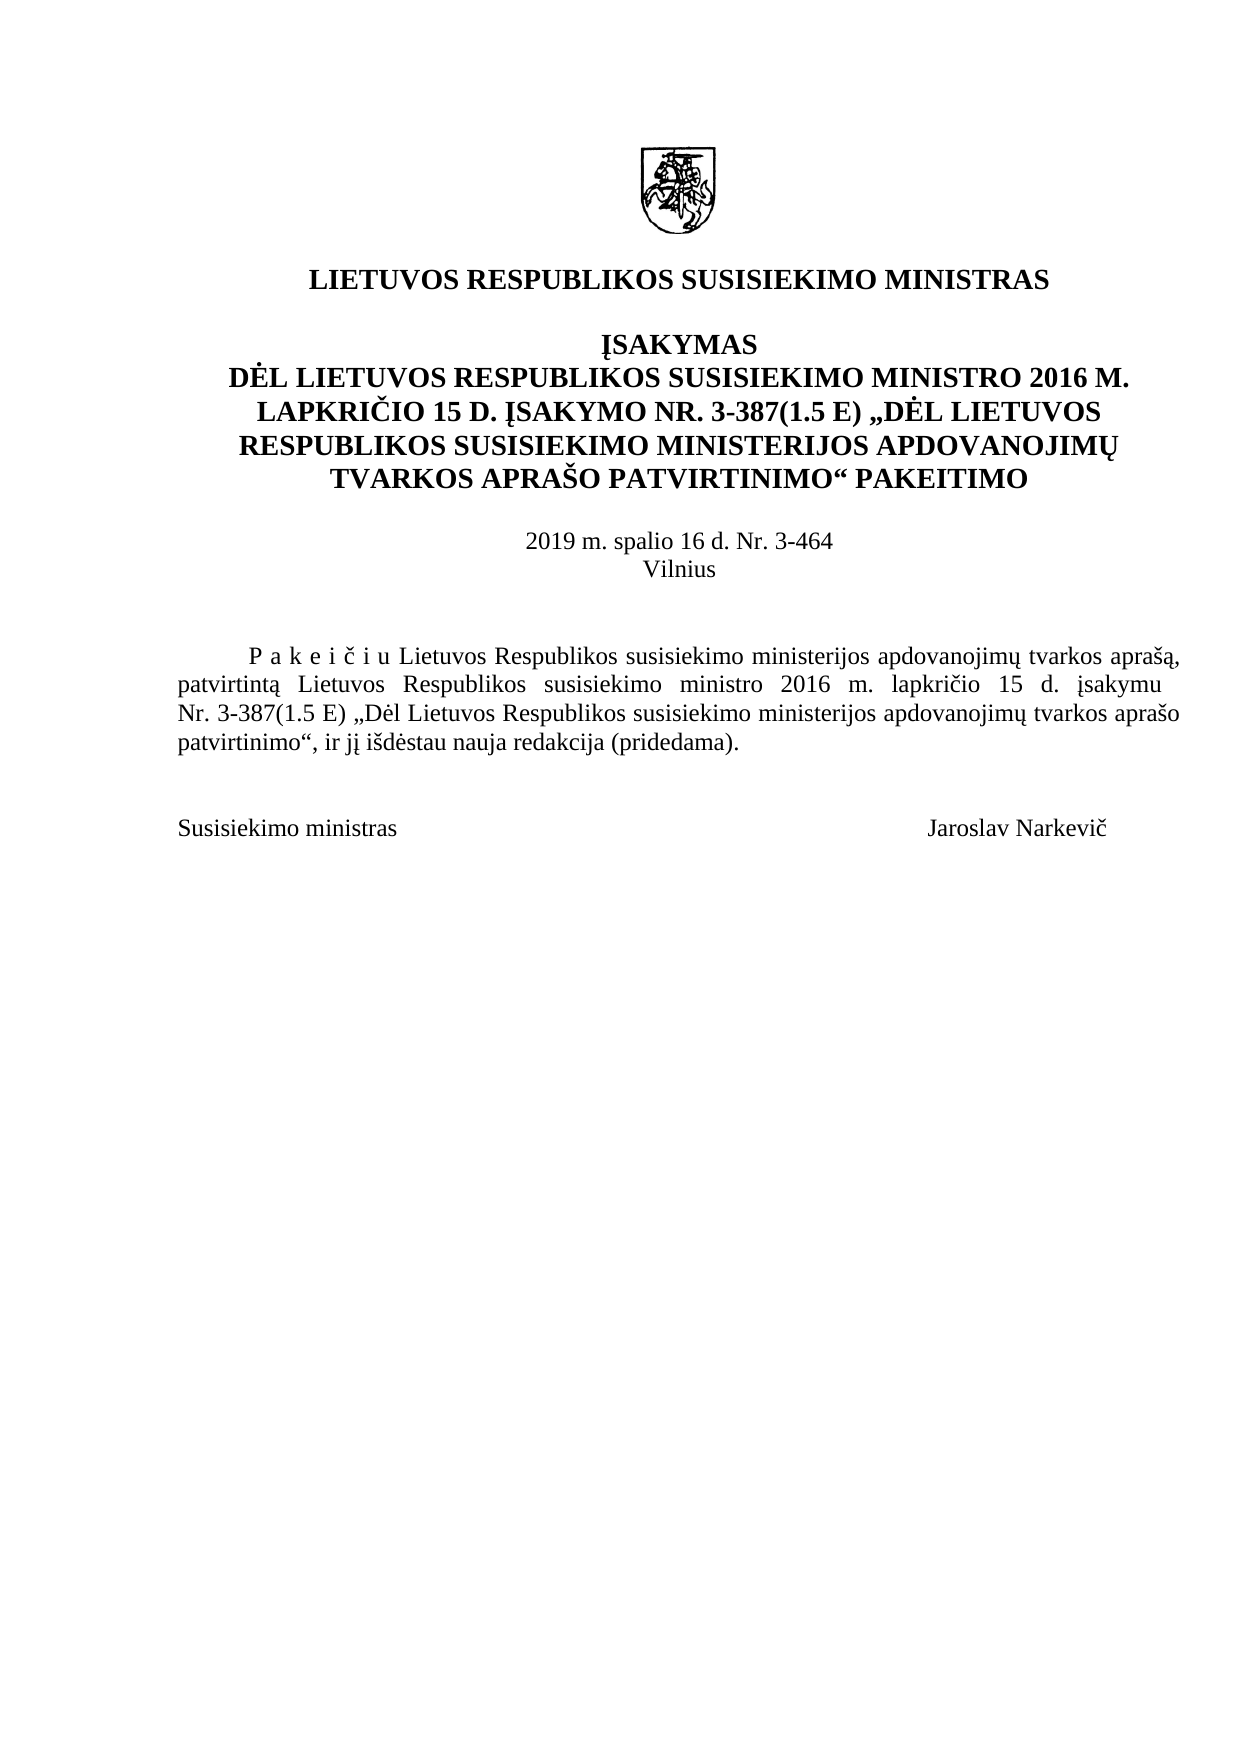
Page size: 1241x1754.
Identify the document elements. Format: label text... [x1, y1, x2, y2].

text Vilnius [177, 554, 1181, 583]
text Susisiekimo ministras Jaroslav Narkevič [177, 813, 1181, 842]
text P a k e i č i u Lietuvos Respublikos susisiekimo ministerijos apdovanojimų tvarkos aprašą, patvirtintą Lietuvos Respublikos susisiekimo ministro 2016 m. lapkričio 15 d. įsakymu Nr. 3-387(1.5 E) „Dėl Lietuvos Respublikos susisiekimo ministerijos apdovanojimų tvarkos aprašo patvirtinimo“, ir jį išdėstau nauja redakcija (pridedama). [177, 641, 1181, 756]
text LIETUVOS RESPUBLIKOS SUSISIEKIMO MINISTRAS [177, 262, 1181, 296]
text DĖL LIETUVOS RESPUBLIKOS SUSISIEKIMO MINISTRO 2016 M. LAPKRIČIO 15 D. ĮSAKYMO NR. 3-387(1.5 E) „DĖL LIETUVOS RESPUBLIKOS SUSISIEKIMO MINISTERIJOS APDOVANOJIMŲ TVARKOS APRAŠO PATVIRTINIMO“ PAKEITIMO [177, 361, 1181, 495]
text 2019 m. spalio 16 d. Nr. 3-464 [177, 526, 1181, 554]
text ĮSAKYMAS [177, 327, 1181, 361]
